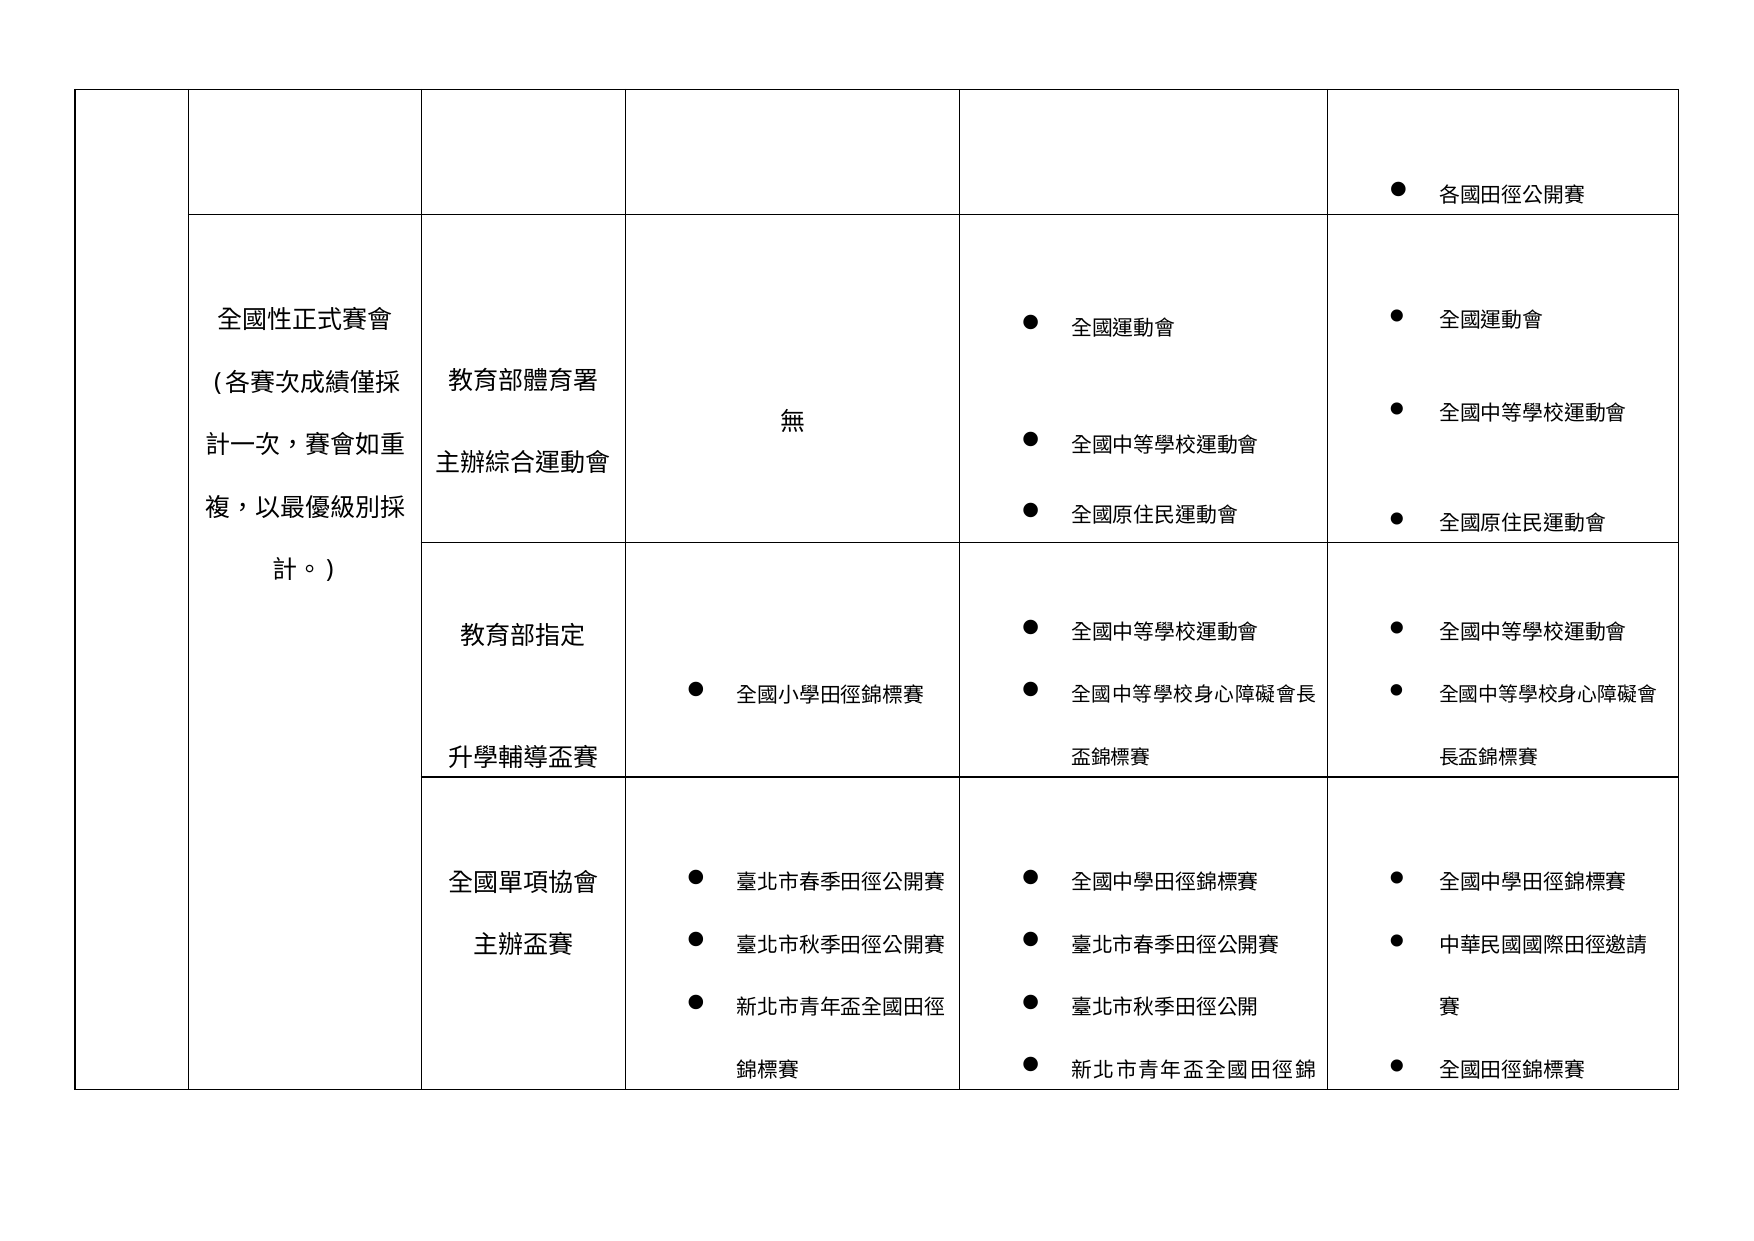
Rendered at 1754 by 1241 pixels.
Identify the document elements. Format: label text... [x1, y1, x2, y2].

table_cell 臺北市春季田徑公開賽 臺北市秋季田徑公開賽 新北市青年盃全國田徑錦標賽 [626, 778, 959, 1089]
table_cell [960, 90, 1327, 214]
table_cell 教育部指定 升學輔導盃賽 [422, 543, 625, 776]
table_cell 全國中學田徑錦標賽 中華民國國際田徑邀請賽 全國田徑錦標賽 臺北市春季田徑公開賽 臺北市秋季田徑公開賽 新北市青年盃全國田徑錦標賽 港都盃全國田徑錦標賽 [1328, 778, 1678, 1089]
table_cell 亞洲運動會 亞洲青年奧運會 亞洲盃田徑錦標賽 亞洲青年田徑錦標賽 亞洲青少年田徑錦標賽 各國田徑公開賽 [1328, 90, 1678, 214]
table_cell 全國中學田徑錦標賽 臺北市春季田徑公開賽 臺北市秋季田徑公開 新北市青年盃全國田徑錦標賽 港都盃全國田徑錦標賽 [960, 778, 1327, 1089]
table_cell 全國運動會 全國中等學校運動會 全國原住民運動會 [1328, 215, 1678, 542]
table_cell 全國中等學校運動會 全國中等學校身心障礙會長盃錦標賽 [960, 543, 1327, 776]
table_cell 無 [626, 215, 959, 542]
table_cell 全國小學田徑錦標賽 [626, 543, 959, 776]
table_cell [76, 90, 188, 1089]
table_cell 全國單項協會 主辦盃賽 [422, 778, 625, 1089]
table_cell 全國運動會 全國中等學校運動會 全國原住民運動會 [960, 215, 1327, 542]
table_cell [626, 90, 959, 214]
table_cell [189, 90, 421, 214]
table_cell 教育部體育署 主辦綜合運動會 [422, 215, 625, 542]
table_cell 全國性正式賽會 (各賽次成績僅採計一次，賽會如重複，以最優級別採計。) [189, 215, 421, 1089]
table_cell 全國中等學校運動會 全國中等學校身心障礙會長盃錦標賽 [1328, 543, 1678, 776]
table_cell [422, 90, 625, 214]
